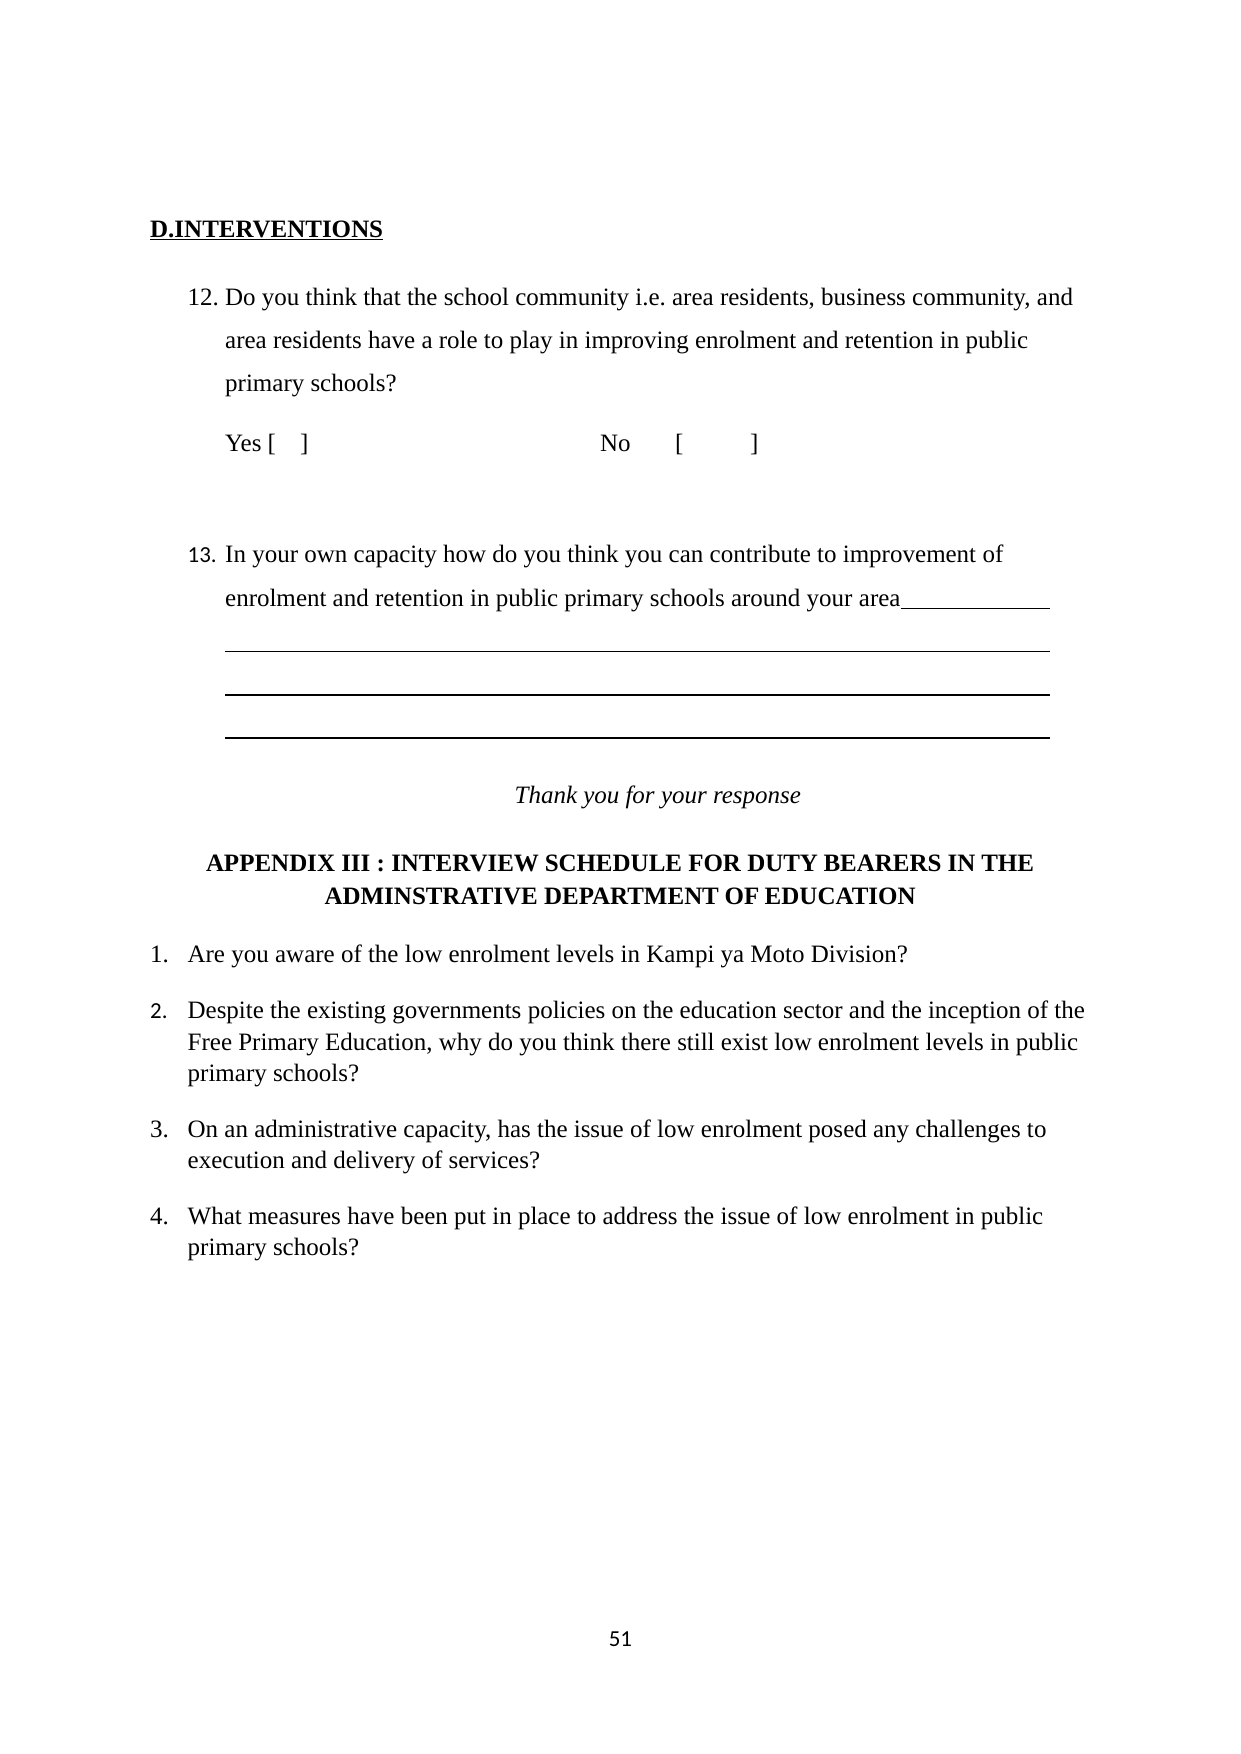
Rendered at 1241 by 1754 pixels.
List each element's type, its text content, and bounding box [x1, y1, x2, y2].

list Yes [ ] No [ ] [225, 428, 1090, 457]
text D.INTERVENTIONS [150, 214, 1090, 243]
list In your own capacity how do you think you can contribute to improvement of enrolment and retention in public primary schools around your area [187, 539, 1090, 741]
subtitle APPENDIX III : INTERVIEW SCHEDULE FOR DUTY BEARERS IN THE ADMINSTRATIVE DEPARTMENT OF EDUCATION [150, 848, 1090, 910]
list Do you think that the school community i.e. area residents, business community, and area residents have a role to play in improving enrolment and retention in public primary schools? [187, 282, 1090, 397]
list What measures have been put in place to address the issue of low enrolment in public primary schools? [150, 1201, 1090, 1261]
list Despite the existing governments policies on the education sector and the inception of the Free Primary Education, why do you think there still exist low enrolment levels in public primary schools? [150, 996, 1090, 1087]
list Thank you for your response [225, 780, 1090, 809]
list On an administrative capacity, has the issue of low enrolment posed any challenges to execution and delivery of services? [150, 1114, 1090, 1174]
list Are you aware of the low enrolment levels in Kampi ya Moto Division? [150, 939, 1090, 968]
